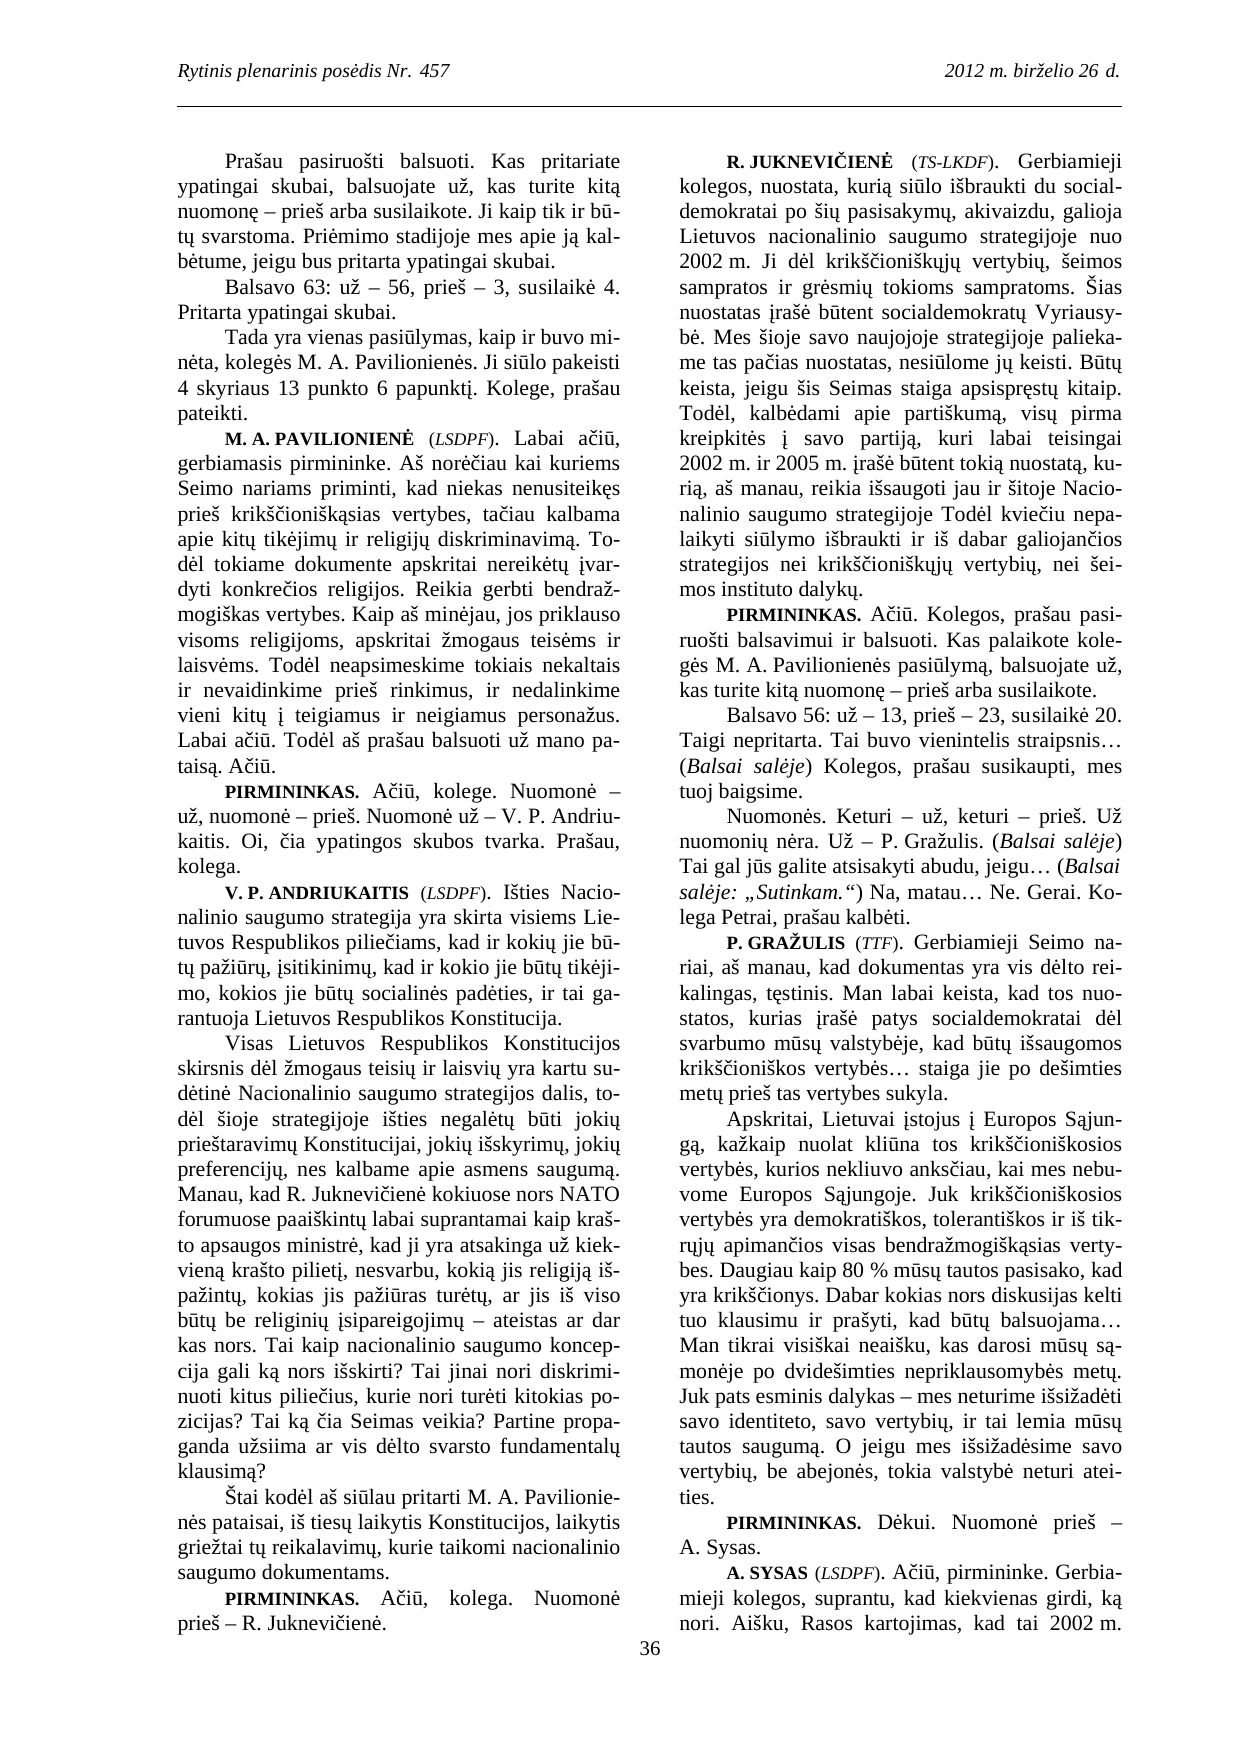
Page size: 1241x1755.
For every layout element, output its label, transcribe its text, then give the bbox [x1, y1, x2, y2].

text A. SYSAS (LSDPF). Ačiū, pir­mi­nin­ke. Ger­bia­mie­ji ko­le­gos, su­pran­tu, kad kiek­vie­nas gir­di, ką no­ri. Aiš­ku, Ra­sos kar­to­ji­mas, kad tai 2002 m. [679, 1559, 1122, 1635]
text PIRMININKAS. Ačiū, ko­le­ga. Nuo­mo­nė prieš – R. Juk­ne­vi­čie­nė. [177, 1584, 620, 1635]
text P. GRAŽULIS (TTF). Ger­bia­mie­ji Sei­mo na­riai, aš ma­nau, kad do­ku­men­tas yra vis dėl­to rei­ka­lin­gas, tęs­ti­nis. Man la­bai keis­ta, kad tos nuo­sta­tos, ku­rias įra­šė pa­tys so­cial­de­mok­ra­tai dėl svar­bu­mo mū­sų vals­ty­bė­je, kad bū­tų iš­sau­go­mos krikš­čio­niš­kos ver­ty­bės… stai­ga jie po de­šim­ties me­tų prieš tas ver­ty­bes su­ky­la. [679, 929, 1122, 1106]
text PIRMININKAS. Dė­kui. Nuo­mo­nė prieš – A. Sy­sas. [679, 1509, 1122, 1559]
text PIRMININKAS. Ačiū. Ko­le­gos, pra­šau pa­si­ruoš­ti bal­sa­vi­mui ir bal­suo­ti. Kas pa­lai­ko­te ko­le­gės M. A. Pa­vi­lio­nie­nės pa­siū­ly­mą, bal­suo­ja­te už, kas tu­ri­te ki­tą nuo­mo­nę – prieš ar­ba su­si­lai­ko­te. [679, 601, 1122, 702]
text Ta­da yra vie­nas pa­siū­ly­mas, kaip ir bu­vo mi­nė­ta, ko­le­gės M. A. Pa­vi­lio­nie­nės. Ji siū­lo pa­keis­ti 4 sky­riaus 13 punk­to 6 pa­punk­tį. Ko­le­ge, pra­šau pa­teik­ti. [177, 324, 620, 425]
text V. P. ANDRIUKAITIS (LSDPF). Iš­ties Na­cio­na­li­nio sau­gu­mo stra­te­gi­ja yra skir­ta vi­siems Lie­tu­vos Res­pub­li­kos pi­lie­čiams, kad ir ko­kių jie bū­tų pa­žiū­rų, įsi­ti­ki­ni­mų, kad ir ko­kio jie bū­tų ti­kė­ji­mo, ko­kios jie bū­tų so­cia­li­nės pa­dė­ties, ir tai ga­ran­tuo­ja Lie­tu­vos Res­pub­li­kos Kon­sti­tu­ci­ja. [177, 879, 620, 1030]
text M. A. PAVILIONIENĖ (LSDPF). La­bai ačiū, ger­bia­ma­sis pir­mi­nin­ke. Aš no­rė­čiau kai ku­riems Sei­mo na­riams pri­min­ti, kad nie­kas ne­nu­si­tei­kęs prieš krikš­čio­niš­ką­sias ver­ty­bes, ta­čiau kal­ba­ma apie ki­tų ti­kė­ji­mų ir re­li­gi­jų dis­kri­mi­na­vi­mą. To­dėl to­kia­me do­ku­men­te ap­skri­tai ne­rei­kė­tų įvar­dyti kon­kre­čios re­li­gi­jos. Rei­kia gerb­ti ben­draž­mo­giš­kas ver­ty­bes. Kaip aš mi­nė­jau, jos pri­klau­so vi­soms re­li­gi­joms, ap­skri­tai žmo­gaus tei­sėms ir lais­vėms. To­dėl ne­ap­si­mes­ki­me to­kiais ne­kal­tais ir ne­vai­din­ki­me prieš rin­ki­mus, ir ne­da­lin­ki­me vie­ni ki­tų į tei­gia­mus ir nei­gia­mus per­so­na­žus. La­bai ačiū. To­dėl aš pra­šau bal­suo­ti už ma­no pa­tai­są. Ačiū. [177, 425, 620, 778]
text Nuo­mo­nės. Ke­tu­ri – už, ke­tu­ri – prieš. Už nuo­mo­nių nė­ra. Už – P. Gra­žu­lis. (Bal­sai sa­lė­je) Tai gal jūs ga­li­te at­si­sa­ky­ti abu­du, jei­gu… (Bal­sai sa­lė­je: „Su­tin­kam.“) Na, ma­tau… Ne. Ge­rai. Ko­le­ga Pet­rai, pra­šau kal­bė­ti. [679, 803, 1122, 929]
text R. JUKNEVIČIENĖ (TS-LKDF). Ger­bia­mie­ji ko­le­gos, nuo­sta­ta, ku­rią siū­lo iš­brauk­ti du so­cial­de­mok­ra­tai po šių pa­si­sa­ky­mų, aki­vaiz­du, ga­lio­ja Lie­tu­vos na­cio­na­li­nio sau­gu­mo stra­te­gi­jo­je nuo 2002 m. Ji dėl krikš­čio­niš­kų­jų ver­ty­bių, šei­mos sam­pra­tos ir grės­mių to­kioms sam­pra­toms. Šias nuo­sta­tas įra­šė bū­tent so­cial­de­mok­ra­tų Vy­riau­sy­bė. Mes šio­je sa­vo nau­jo­jo­je stra­te­gi­jo­je pa­lie­ka­me tas pa­čias nuo­sta­tas, ne­siū­lo­me jų keis­ti. Bū­tų keis­ta, jei­gu šis Sei­mas stai­ga ap­si­spręs­tų ki­taip. To­dėl, kal­bė­da­mi apie par­tiš­ku­mą, vi­sų pir­ma kreip­ki­tės į sa­vo par­ti­ją, ku­ri la­bai tei­sin­gai 2002 m. ir 2005 m. įra­šė bū­tent to­kią nuo­sta­tą, ku­rią, aš ma­nau, rei­kia iš­sau­go­ti jau ir ši­to­je Na­cio­na­li­nio sau­gu­mo stra­te­gi­jo­je To­dėl kvie­čiu ne­pa­lai­ky­ti siū­ly­mo iš­brauk­ti ir iš da­bar ga­lio­jan­čios stra­te­gi­jos nei krikš­čio­niš­kų­jų ver­ty­bių, nei šei­mos ins­ti­tu­to da­ly­kų. [679, 148, 1122, 601]
text Ap­skri­tai, Lie­tu­vai įsto­jus į Eu­ro­pos Są­jun­gą, kaž­kaip nuo­lat kliū­na tos krikš­čio­niš­ko­sios ver­ty­bės, ku­rios ne­kliu­vo anks­čiau, kai mes ne­bu­vo­me Eu­ro­pos Są­jun­go­je. Juk krikš­čio­niš­ko­sios ver­ty­bės yra de­mo­kra­tiškos, to­le­ran­tiš­kos ir iš tik­rų­jų ap­iman­čios vi­sas ben­draž­mo­giš­ką­sias ver­ty­bes. Dau­giau kaip 80 % mū­sų tau­tos pa­si­sa­ko, kad yra krikš­čio­nys. Da­bar ko­kias nors dis­ku­si­jas kel­ti tuo klau­si­mu ir pra­šy­ti, kad bū­tų bal­suo­ja­ma… Man tik­rai vi­siš­kai ne­aiš­ku, kas da­ro­si mū­sų są­mo­nė­je po dvi­de­šim­ties ne­pri­klau­so­my­bės me­tų. Juk pats es­mi­nis da­ly­kas – mes ne­tu­ri­me iš­si­ža­dė­ti sa­vo iden­ti­te­to, sa­vo ver­ty­bių, ir tai le­mia mū­sų tau­tos sau­gu­mą. O jei­gu mes iš­si­ža­dė­si­me sa­vo ver­ty­bių, be abe­jo­nės, to­kia vals­ty­bė ne­tu­ri at­ei­ties. [679, 1106, 1122, 1509]
text Bal­sa­vo 56: už – 13, prieš – 23, su­si­lai­kė 20. Tai­gi ne­pri­tar­ta. Tai bu­vo vie­nin­te­lis straips­nis… (Bal­sai sa­lė­je) Ko­le­gos, pra­šau su­si­kaup­ti, mes tuoj baig­si­me. [679, 702, 1122, 803]
text Štai ko­dėl aš siū­lau pri­tar­ti M. A. Pa­vi­lio­nie­nės pa­tai­sai, iš tie­sų lai­ky­tis Kon­sti­tu­ci­jos, lai­ky­tis griež­tai tų rei­ka­la­vi­mų, ku­rie tai­ko­mi na­cio­na­li­nio sau­gu­mo do­ku­men­tams. [177, 1484, 620, 1584]
text Pra­šau pa­si­ruoš­ti bal­suo­ti. Kas pri­ta­ria­te ypa­tin­gai sku­bai, bal­suo­ja­te už, kas tu­ri­te ki­tą nuo­mo­nę – prieš ar­ba su­si­lai­ko­te. Ji kaip tik ir bū­tų svars­to­ma. Pri­ėmi­mo sta­di­jo­je mes apie ją kal­bė­tu­me, jei­gu bus pri­tar­ta ypa­tin­gai sku­bai. [177, 148, 620, 274]
text Bal­sa­vo 63: už – 56, prieš – 3, su­si­lai­kė 4. Pri­tar­ta ypa­tin­gai sku­bai. [177, 274, 620, 324]
text Vi­sas Lie­tu­vos Res­pub­li­kos Kon­sti­tu­ci­jos skir­snis dėl žmo­gaus tei­sių ir lais­vių yra kar­tu su­dė­ti­nė Na­cio­na­li­nio sau­gu­mo stra­te­gi­jos da­lis, to­dėl šio­je stra­te­gi­jo­je iš­ties ne­ga­lė­tų bū­ti jo­kių prieš­ta­ra­vi­mų Kon­sti­tu­ci­jai, jo­kių iš­sky­ri­mų, jo­kių pre­fe­ren­ci­jų, nes kal­ba­me apie as­mens sau­gu­mą. Ma­nau, kad R. Juk­ne­vi­čie­nė ko­kiuo­se nors NATO fo­ru­muo­se pa­aiš­kin­tų la­bai su­pran­ta­mai kaip kraš­to ap­sau­gos mi­nist­rė, kad ji yra at­sa­kin­ga už kiek­vie­ną kraš­to pi­lie­tį, ne­svar­bu, ko­kią jis re­li­gi­ją iš­pa­žin­tų, ko­kias jis pa­žiū­ras tu­rė­tų, ar jis iš vi­so bū­tų be re­li­gi­nių įsi­pa­rei­go­ji­mų – ate­is­tas ar dar kas nors. Tai kaip na­cio­na­li­nio sau­gu­mo kon­cep­ci­ja ga­li ką nors iš­skir­ti? Tai ji­nai no­ri dis­kri­mi­nuo­ti ki­tus pi­lie­čius, ku­rie no­ri tu­rė­ti ki­to­kias po­zi­ci­jas? Tai ką čia Sei­mas vei­kia? Par­ti­ne pro­pa­gan­da už­si­i­ma ar vis dėl­to svars­to fun­da­men­ta­lų klau­si­mą? [177, 1030, 620, 1484]
text PIRMININKAS. Ačiū, ko­le­ge. Nuo­mo­nė – už, nuo­mo­nė – prieš. Nuo­mo­nė už – V. P. An­driu­kai­tis. Oi, čia ypa­tin­gos sku­bos tvar­ka. Pra­šau, ko­le­ga. [177, 778, 620, 879]
